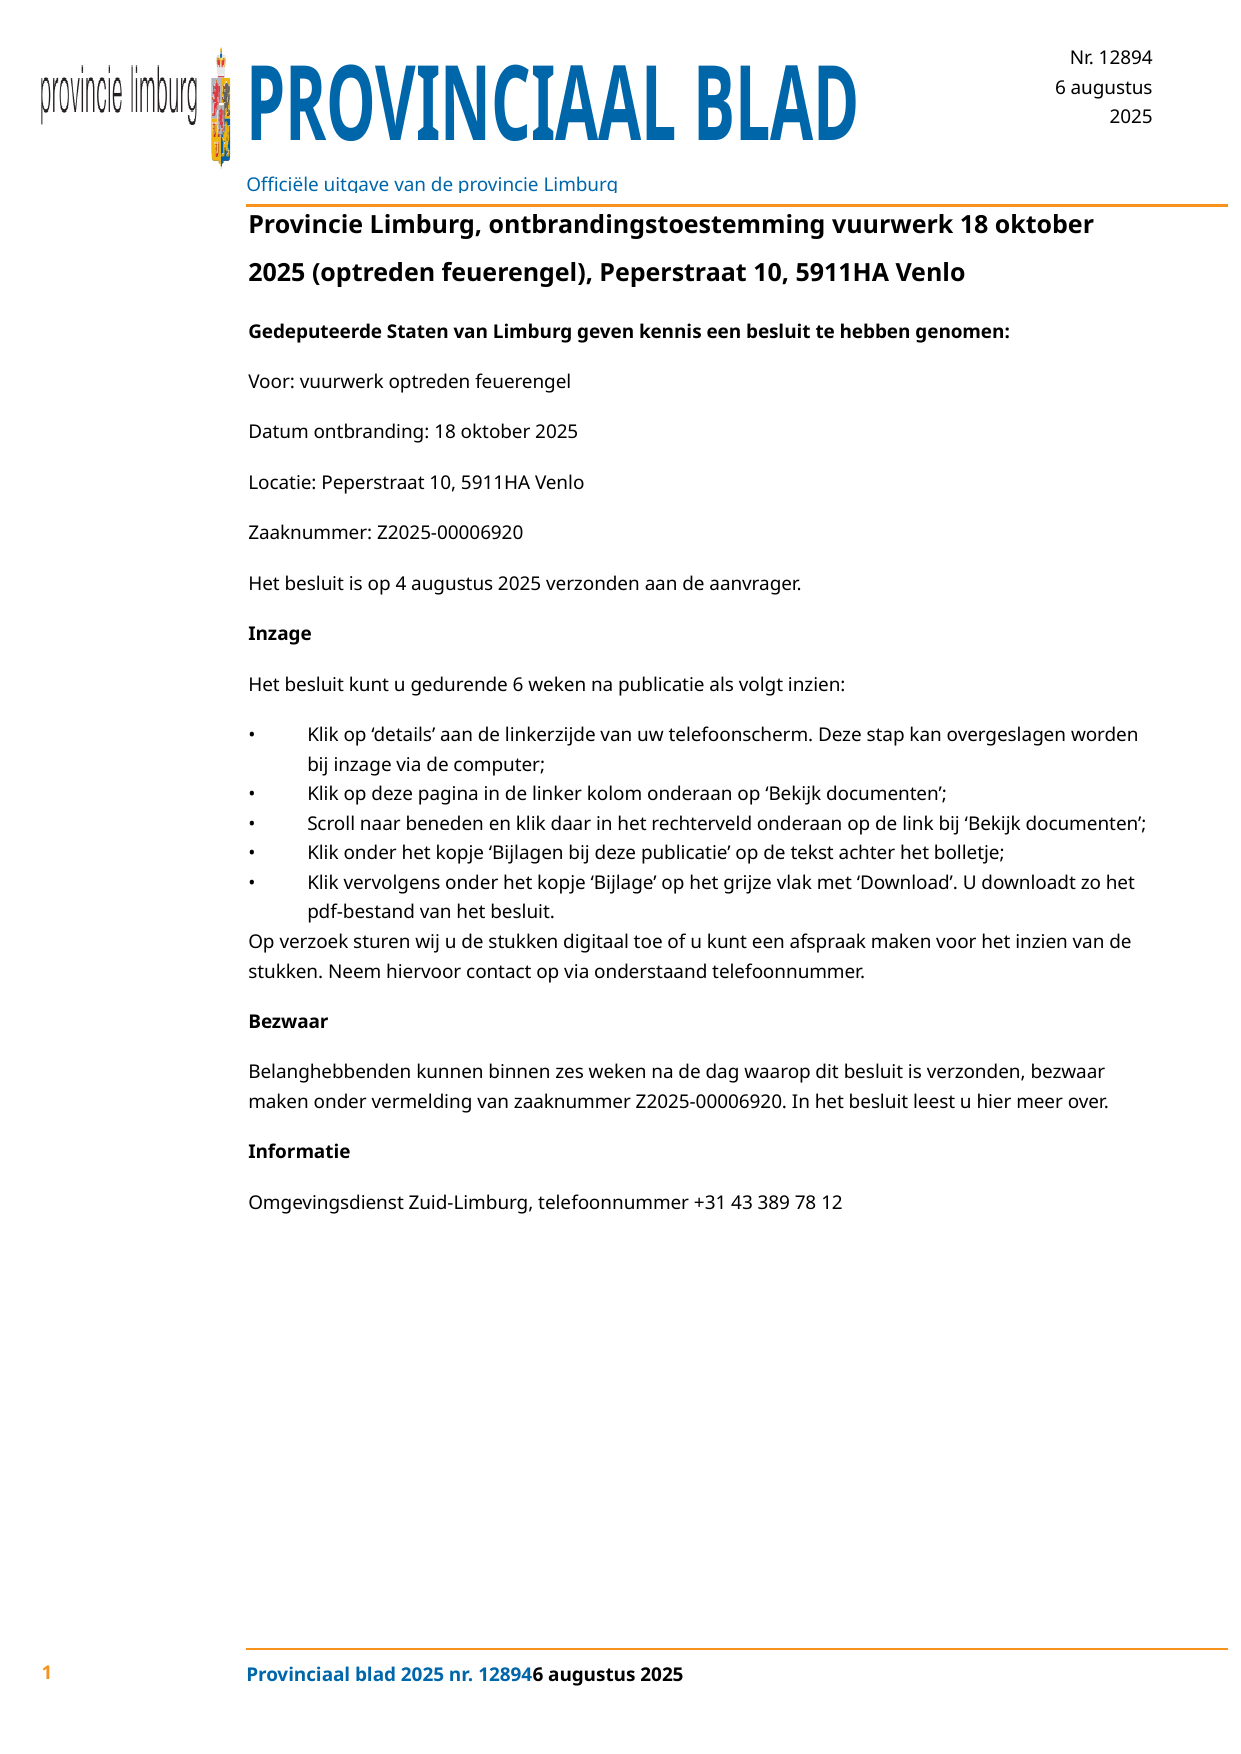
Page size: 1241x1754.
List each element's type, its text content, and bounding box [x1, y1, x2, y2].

list Klik vervolgens onder het kopje ‘Bijlage’ op het grijze vlak met ‘Download’. U downloadt zo het pdf-bestand van het besluit. [248, 869, 1152, 924]
text Datum ontbranding: 18 oktober 2025 [248, 419, 1152, 444]
text Zaaknummer: Z2025-00006920 [248, 519, 1152, 545]
text Provincie Limburg, ontbrandingstoestemming vuurwerk 18 oktober 2025 (optreden feuerengel), Peperstraat 10, 5911HA Venlo [248, 207, 1152, 288]
list Klik op deze pagina in de linker kolom onderaan op ‘Bekijk documenten’; [248, 780, 1152, 806]
text Het besluit kunt u gedurende 6 weken na publicatie als volgt inzien: [248, 671, 1152, 697]
list Klik op ‘details’ aan de linkerzijde van uw telefoonscherm. Deze stap kan overgeslagen worden bij inzage via de computer; [248, 721, 1152, 777]
text Inzage [248, 620, 1152, 646]
text Informatie [248, 1139, 1152, 1164]
text Het besluit is op 4 augustus 2025 verzonden aan de aanvrager. [248, 570, 1152, 596]
text Op verzoek sturen wij u de stukken digitaal toe of u kunt een afspraak maken voor het inzien van de stukken. Neem hiervoor contact op via onderstaand telefoonnummer. [248, 928, 1152, 984]
text Gedeputeerde Staten van Limburg geven kennis een besluit te hebben genomen: [248, 318, 1152, 344]
text Belanghebbenden kunnen binnen zes weken na de dag waarop dit besluit is verzonden, bezwaar maken onder vermelding van zaaknummer Z2025-00006920. In het besluit leest u hier meer over. [248, 1059, 1152, 1114]
list Klik onder het kopje ‘Bijlagen bij deze publicatie’ op de tekst achter het bolletje; [248, 839, 1152, 865]
text Locatie: Peperstraat 10, 5911HA Venlo [248, 469, 1152, 495]
text Omgevingsdienst Zuid-Limburg, telefoonnummer +31 43 389 78 12 [248, 1189, 1152, 1215]
list Scroll naar beneden en klik daar in het rechterveld onderaan op de link bij ‘Bekijk documenten’; [248, 810, 1152, 836]
text Voor: vuurwerk optreden feuerengel [248, 368, 1152, 394]
text Bezwaar [248, 1008, 1152, 1034]
picture [41, 47, 231, 172]
